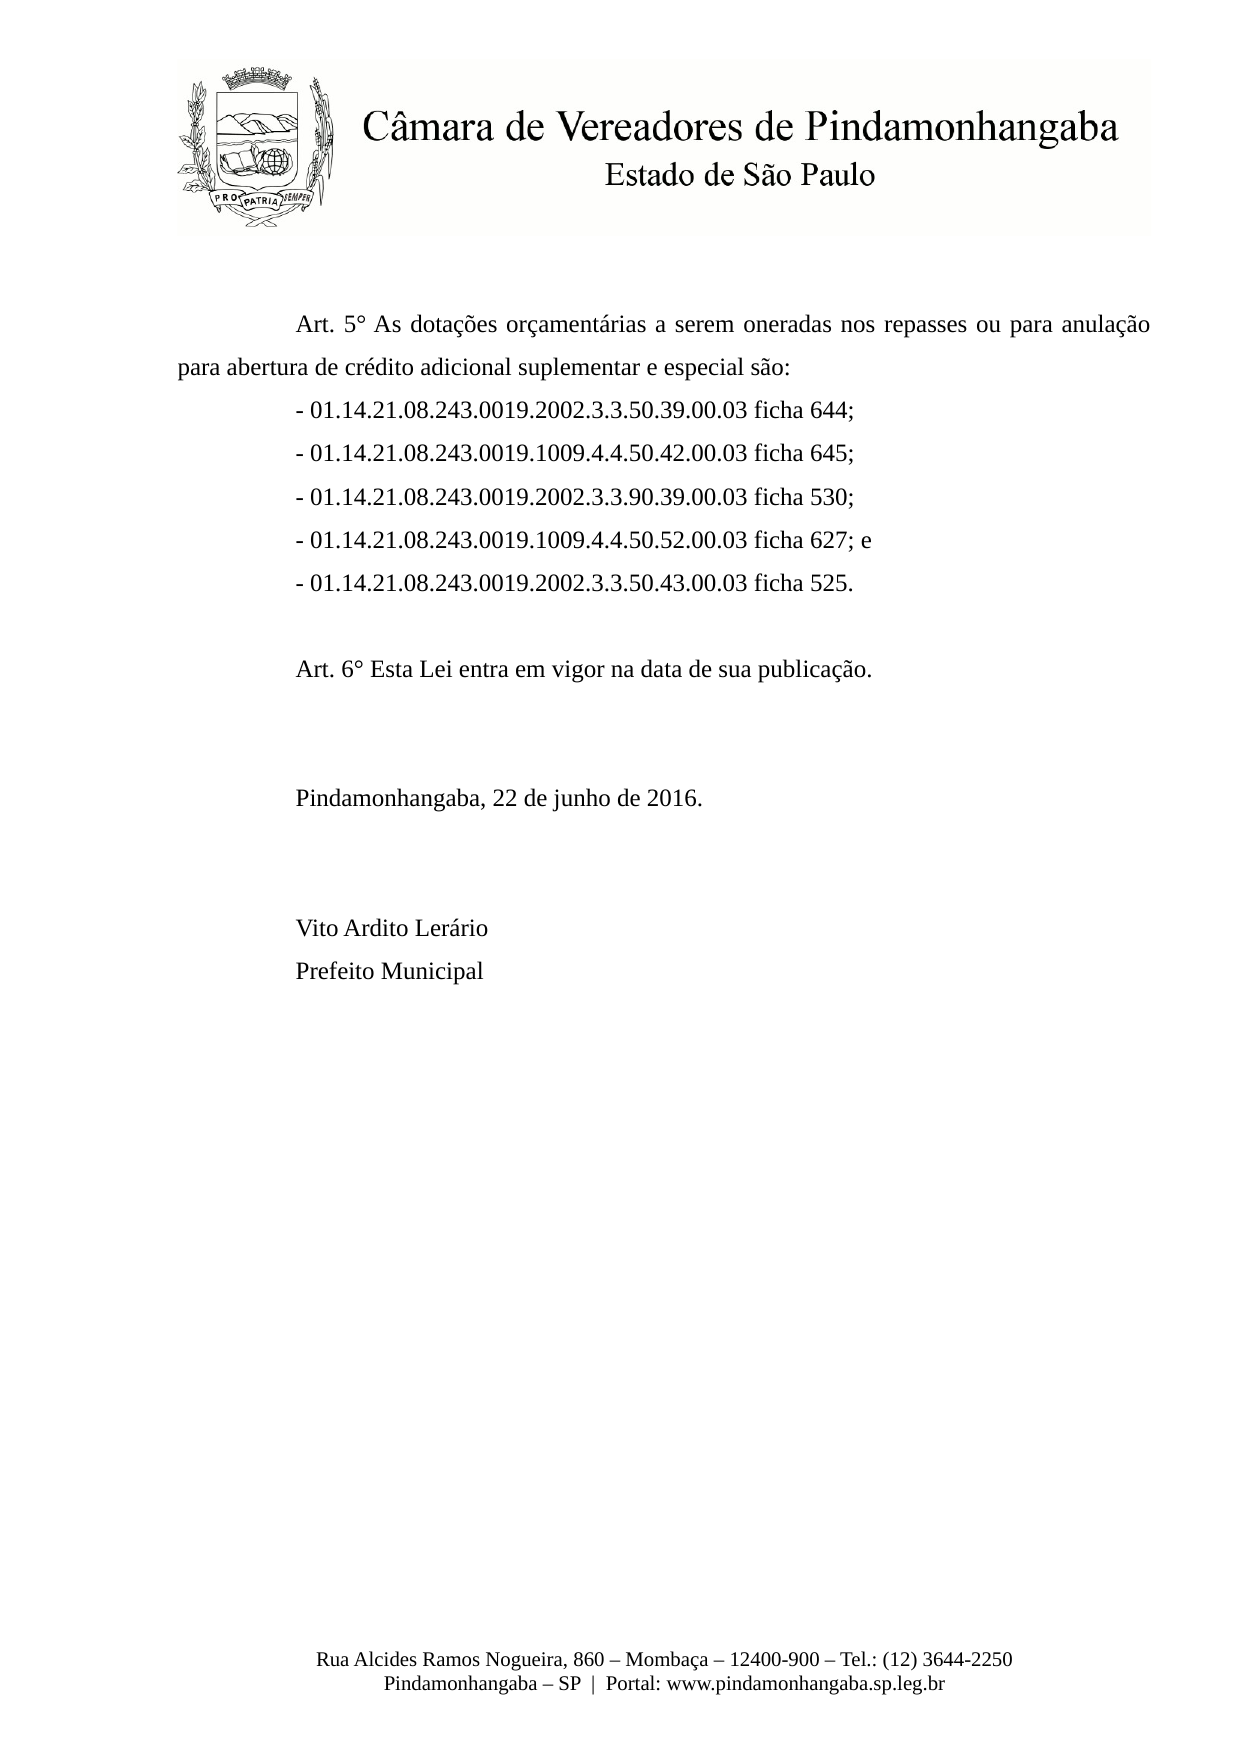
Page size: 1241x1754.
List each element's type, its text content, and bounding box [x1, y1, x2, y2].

text - 01.14.21.08.243.0019.2002.3.3.50.43.00.03 ficha 525. [177, 568, 1152, 597]
text Art. 6° Esta Lei entra em vigor na data de sua publicação. [177, 654, 1152, 683]
picture [177, 59, 1152, 236]
text Pindamonhangaba, 22 de junho de 2016. [177, 783, 1152, 812]
text - 01.14.21.08.243.0019.1009.4.4.50.52.00.03 ficha 627; e [177, 525, 1152, 553]
text Vito Ardito Lerário [177, 913, 1152, 942]
text Art. 5° As dotações orçamentárias a serem oneradas nos repasses ou para anulação para abertura de crédito adicional suplementar e especial são: [177, 309, 1152, 381]
text - 01.14.21.08.243.0019.2002.3.3.50.39.00.03 ficha 644; [177, 395, 1152, 424]
text Prefeito Municipal [177, 956, 1152, 985]
text - 01.14.21.08.243.0019.1009.4.4.50.42.00.03 ficha 645; [177, 438, 1152, 467]
text - 01.14.21.08.243.0019.2002.3.3.90.39.00.03 ficha 530; [177, 482, 1152, 510]
